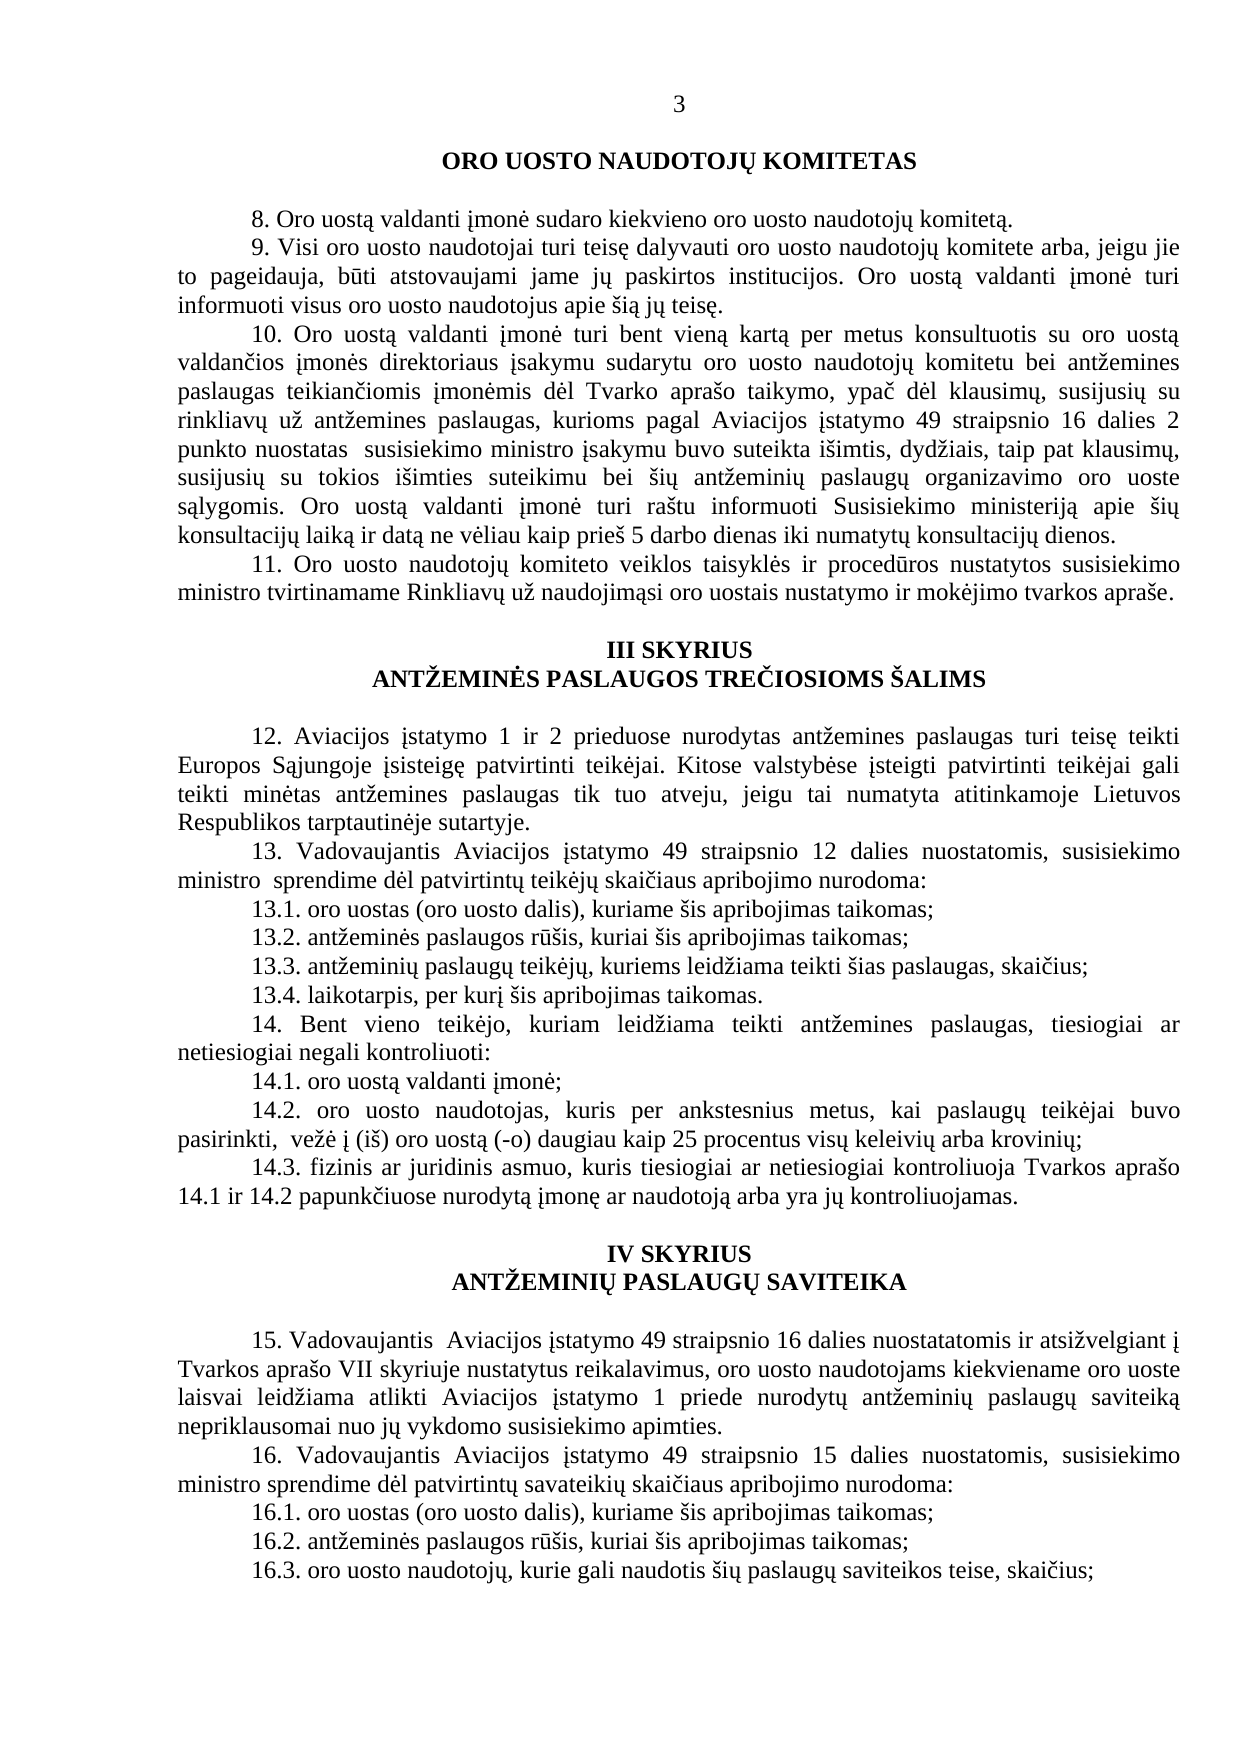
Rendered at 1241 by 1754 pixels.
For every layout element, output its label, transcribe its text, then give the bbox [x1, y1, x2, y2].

text 14.2. oro uosto naudotojas, kuris per ankstesnius metus, kai paslaugų teikėjai buvo pasirinkti, vežė į (iš) oro uostą (-o) daugiau kaip 25 procentus visų keleivių arba krovinių; [177, 1095, 1181, 1152]
text 13.4. laikotarpis, per kurį šis apribojimas taikomas. [177, 980, 1181, 1009]
text 13. Vadovaujantis Aviacijos įstatymo 49 straipsnio 12 dalies nuostatomis, susisiekimo ministro sprendime dėl patvirtintų teikėjų skaičiaus apribojimo nurodoma: [177, 836, 1181, 894]
text 13.2. antžeminės paslaugos rūšis, kuriai šis apribojimas taikomas; [177, 922, 1181, 951]
text ANTŽEMINĖS PASLAUGOS TREČIOSIOMS ŠALIMS [177, 664, 1181, 692]
text 8. Oro uostą valdanti įmonė sudaro kiekvieno oro uosto naudotojų komitetą. [177, 204, 1181, 232]
text 13.3. antžeminių paslaugų teikėjų, kuriems leidžiama teikti šias paslaugas, skaičius; [177, 951, 1181, 980]
text ORO UOSTO NAUDOTOJŲ KOMITETAS [177, 146, 1181, 175]
text 16.2. antžeminės paslaugos rūšis, kuriai šis apribojimas taikomas; [177, 1526, 1181, 1555]
text 14.1. oro uostą valdanti įmonė; [177, 1066, 1181, 1095]
text 14.3. fizinis ar juridinis asmuo, kuris tiesiogiai ar netiesiogiai kontroliuoja Tvarkos aprašo 14.1 ir 14.2 papunkčiuose nurodytą įmonę ar naudotoją arba yra jų kontroliuojamas. [177, 1152, 1181, 1210]
text 14. Bent vieno teikėjo, kuriam leidžiama teikti antžemines paslaugas, tiesiogiai ar netiesiogiai negali kontroliuoti: [177, 1009, 1181, 1066]
text ANTŽEMINIŲ PASLAUGŲ SAVITEIKA [177, 1267, 1181, 1296]
text III sKYRIUS [177, 635, 1181, 664]
text IV SKYRIUS [177, 1239, 1181, 1267]
text 12. Aviacijos įstatymo 1 ir 2 prieduose nurodytas antžemines paslaugas turi teisę teikti Europos Sąjungoje įsisteigę patvirtinti teikėjai. Kitose valstybėse įsteigti patvirtinti teikėjai gali teikti minėtas antžemines paslaugas tik tuo atveju, jeigu tai numatyta atitinkamoje Lietuvos Respublikos tarptautinėje sutartyje. [177, 721, 1181, 836]
text 16. Vadovaujantis Aviacijos įstatymo 49 straipsnio 15 dalies nuostatomis, susisiekimo ministro sprendime dėl patvirtintų savateikių skaičiaus apribojimo nurodoma: [177, 1440, 1181, 1497]
text 13.1. oro uostas (oro uosto dalis), kuriame šis apribojimas taikomas; [177, 894, 1181, 922]
text 16.1. oro uostas (oro uosto dalis), kuriame šis apribojimas taikomas; [177, 1497, 1181, 1526]
text 15. Vadovaujantis Aviacijos įstatymo 49 straipsnio 16 dalies nuostatatomis ir atsižvelgiant į Tvarkos aprašo VII skyriuje nustatytus reikalavimus, oro uosto naudotojams kiekviename oro uoste laisvai leidžiama atlikti Aviacijos įstatymo 1 priede nurodytų antžeminių paslaugų saviteiką nepriklausomai nuo jų vykdomo susisiekimo apimties. [177, 1325, 1181, 1440]
text 11. Oro uosto naudotojų komiteto veiklos taisyklės ir procedūros nustatytos susisiekimo ministro tvirtinamame Rinkliavų už naudojimąsi oro uostais nustatymo ir mokėjimo tvarkos apraše. [177, 549, 1181, 606]
text 16.3. oro uosto naudotojų, kurie gali naudotis šių paslaugų saviteikos teise, skaičius; [177, 1555, 1181, 1584]
text 9. Visi oro uosto naudotojai turi teisę dalyvauti oro uosto naudotojų komitete arba, jeigu jie to pageidauja, būti atstovaujami jame jų paskirtos institucijos. Oro uostą valdanti įmonė turi informuoti visus oro uosto naudotojus apie šią jų teisę. [177, 232, 1181, 319]
text 10. Oro uostą valdanti įmonė turi bent vieną kartą per metus konsultuotis su oro uostą valdančios įmonės direktoriaus įsakymu sudarytu oro uosto naudotojų komitetu bei antžemines paslaugas teikiančiomis įmonėmis dėl Tvarko aprašo taikymo, ypač dėl klausimų, susijusių su rinkliavų už antžemines paslaugas, kurioms pagal Aviacijos įstatymo 49 straipsnio 16 dalies 2 punkto nuostatas susisiekimo ministro įsakymu buvo suteikta išimtis, dydžiais, taip pat klausimų, susijusių su tokios išimties suteikimu bei šių antžeminių paslaugų organizavimo oro uoste sąlygomis. Oro uostą valdanti įmonė turi raštu informuoti Susisiekimo ministeriją apie šių konsultacijų laiką ir datą ne vėliau kaip prieš 5 darbo dienas iki numatytų konsultacijų dienos. [177, 319, 1181, 549]
